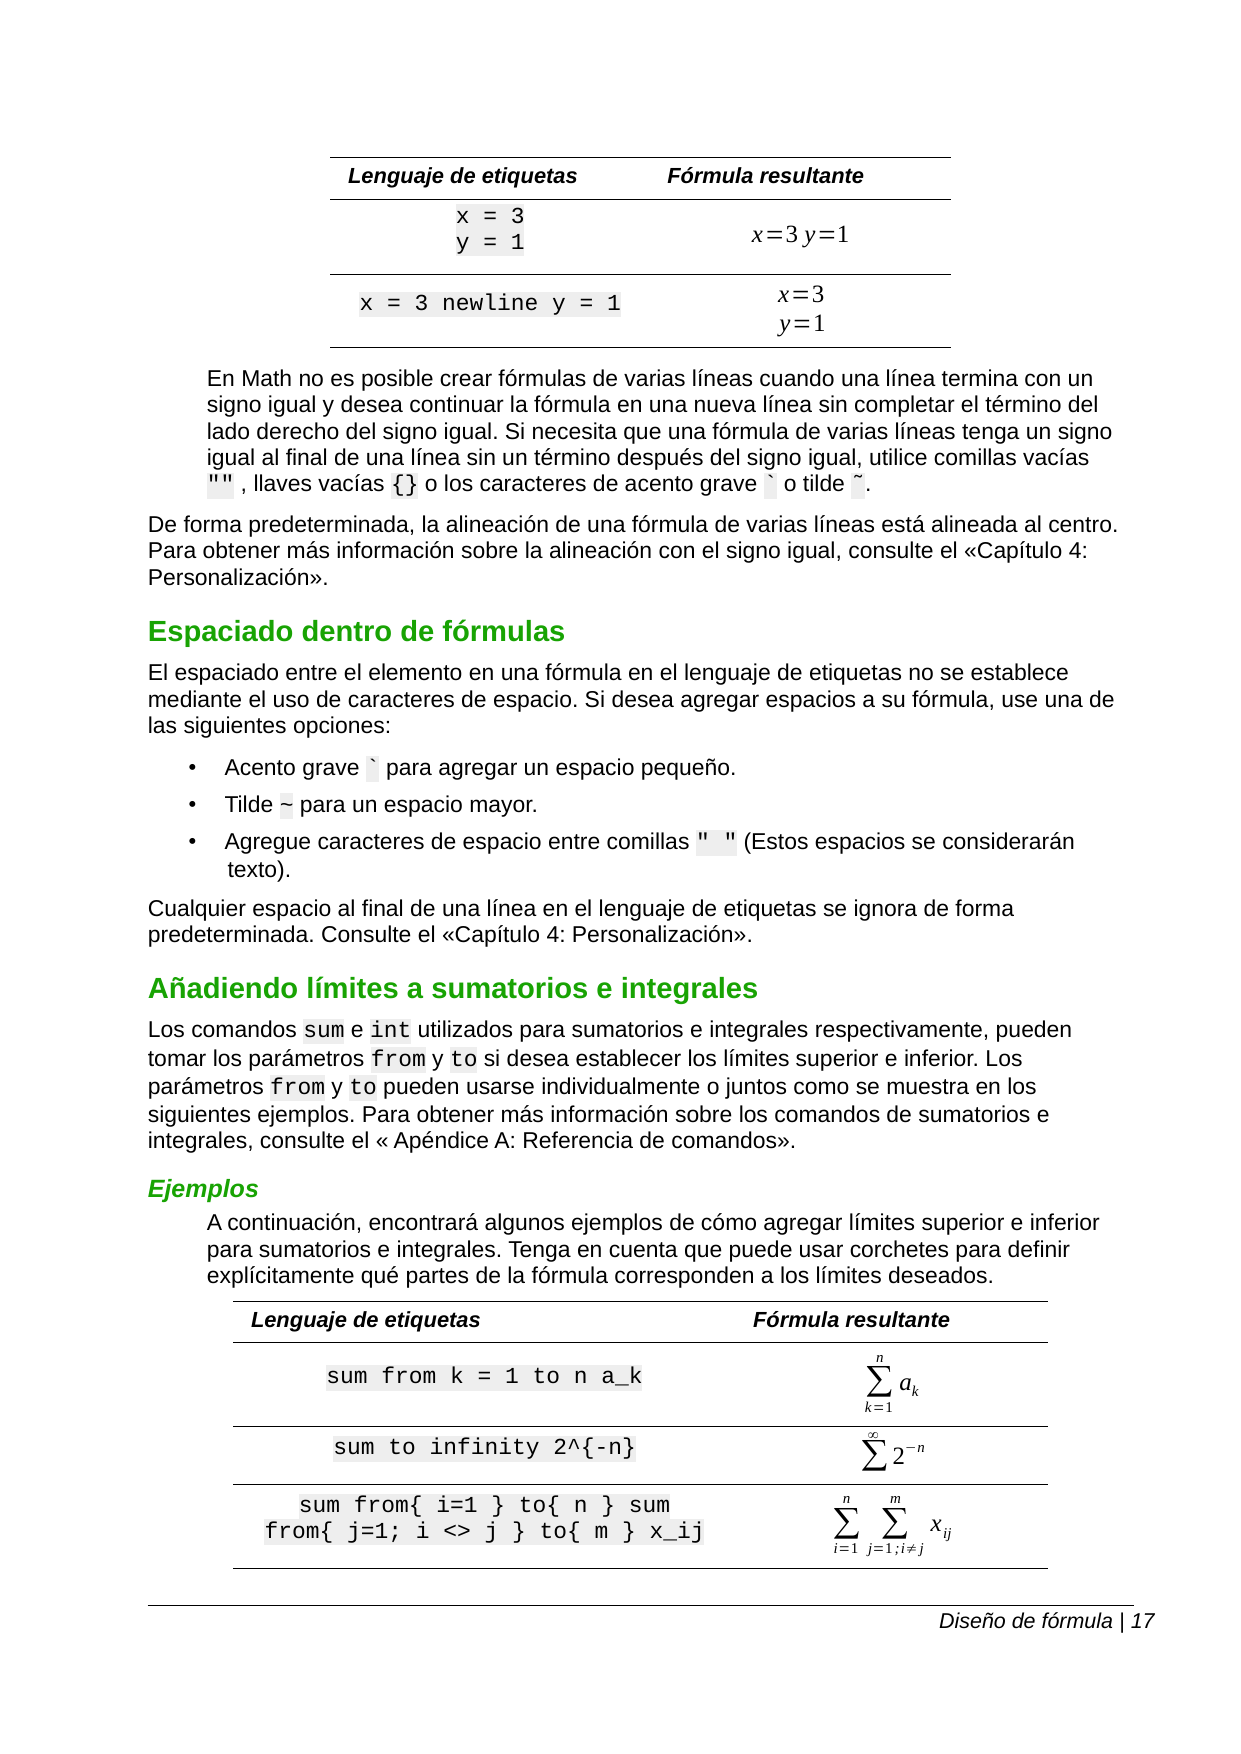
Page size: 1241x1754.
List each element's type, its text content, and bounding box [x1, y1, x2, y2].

table_cell [735, 1485, 1048, 1567]
table_cell [735, 1427, 1048, 1484]
list Tilde ~ para un espacio mayor. [185, 788, 1134, 819]
table_header Lenguaje de etiquetas [330, 158, 649, 198]
list Acento grave ` para agregar un espacio pequeño. [185, 751, 1134, 782]
table_cell sum from{ i=1 } to{ n } sum from{ j=1; i <> j } to{ m } x_ij [233, 1485, 735, 1567]
subtitle Espaciado dentro de fórmulas [148, 614, 1134, 647]
subtitle Añadiendo límites a sumatorios e integrales [148, 971, 1134, 1004]
text Los comandos sum e int utilizados para sumatorios e integrales respectivamente, pueden tomar los parámetros from y to si desea establecer los límites superior e inferior. Los parámetros from y to pueden usarse individualmente o juntos como se muestra en los siguientes ejemplos. Para obtener más información sobre los comandos de sumatorios e integrales, consulte el « Apéndice A: Referencia de comandos». [148, 1016, 1134, 1154]
table_header Fórmula resultante [650, 158, 951, 198]
table_cell [650, 275, 951, 347]
text El espaciado entre el elemento en una fórmula en el lenguaje de etiquetas no se establece mediante el uso de caracteres de espacio. Si desea agregar espacios a su fórmula, use una de las siguientes opciones: [148, 659, 1134, 738]
table_cell sum from k = 1 to n a_k [233, 1343, 735, 1426]
subtitle Ejemplos [148, 1174, 1134, 1203]
table_header Fórmula resultante [735, 1302, 1048, 1342]
text Cualquier espacio al final de una línea en el lenguaje de etiquetas se ignora de forma predeterminada. Consulte el «Capítulo 4: Personalización». [148, 894, 1134, 947]
table_cell [650, 200, 951, 274]
table_header Lenguaje de etiquetas [233, 1302, 735, 1342]
text En Math no es posible crear fórmulas de varias líneas cuando una línea termina con un signo igual y desea continuar la fórmula en una nueva línea sin completar el término del lado derecho del signo igual. Si necesita que una fórmula de varias líneas tenga un signo igual al final de una línea sin un término después del signo igual, utilice comillas vacías "" , llaves vacías {} o los caracteres de acento grave ` o tilde ˜. [207, 365, 1134, 499]
table_cell [735, 1343, 1048, 1426]
text A continuación, encontrará algunos ejemplos de cómo agregar límites superior e inferior para sumatorios e integrales. Tenga en cuenta que puede usar corchetes para definir explícitamente qué partes de la fórmula corresponden a los límites deseados. [207, 1209, 1134, 1288]
table_cell x = 3 newline y = 1 [330, 275, 649, 347]
table_cell x = 3 y = 1 [330, 200, 649, 274]
table_cell sum to infinity 2^{-n} [233, 1427, 735, 1484]
text De forma predeterminada, la alineación de una fórmula de varias líneas está alineada al centro. Para obtener más información sobre la alineación con el signo igual, consulte el «Capítulo 4: Personalización». [148, 511, 1134, 590]
list Agregue caracteres de espacio entre comillas " " (Estos espacios se considerarán texto). [185, 825, 1134, 886]
